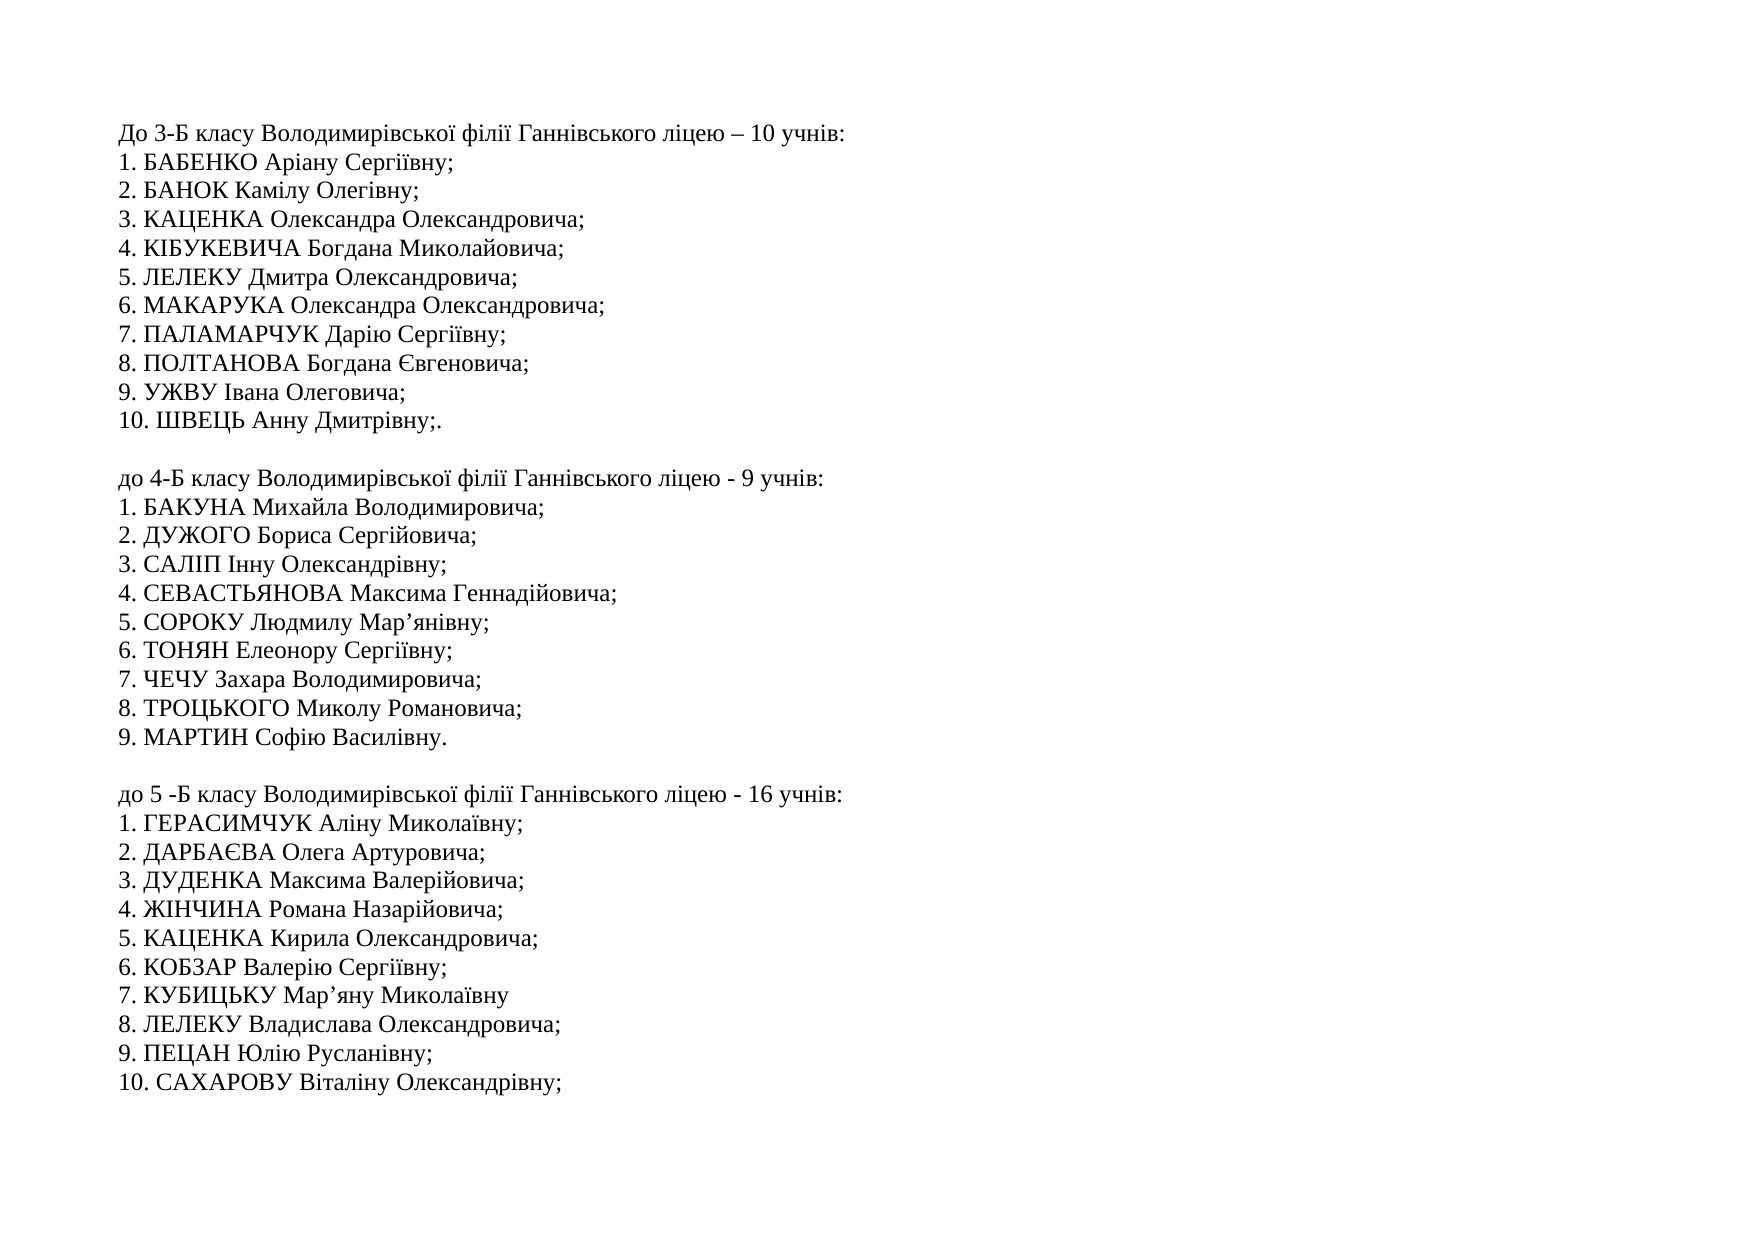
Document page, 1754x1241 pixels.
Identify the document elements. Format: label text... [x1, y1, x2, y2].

text 2. БАНОК Камілу Олегівну; [118, 176, 1636, 204]
text 5. ЛЕЛЕКУ Дмитра Олександровича; [118, 262, 1636, 291]
text 1. БАБЕНКО Аріану Сергіївну; [118, 147, 1636, 176]
text 3. ДУДЕНКА Максима Валерійовича; [118, 866, 1636, 894]
text 1. БАКУНА Михайла Володимировича; [118, 492, 1636, 521]
text 1. ГЕРАСИМЧУК Аліну Миколаївну; [118, 808, 1636, 837]
text 4. КІБУКЕВИЧА Богдана Миколайовича; [118, 233, 1636, 262]
text до 4-Б класу Володимирівської філії Ганнівського ліцею - 9 учнів: [118, 463, 1636, 492]
text 6. ТОНЯН Елеонору Сергіївну; [118, 636, 1636, 664]
text 8. ПОЛТАНОВА Богдана Євгеновича; [118, 348, 1636, 377]
text 4. СЕВАСТЬЯНОВА Максима Геннадійовича; [118, 578, 1636, 607]
text 9. УЖВУ Івана Олеговича; [118, 377, 1636, 406]
text 10. ШВЕЦЬ Анну Дмитрівну;. [118, 406, 1636, 434]
text 4. ЖІНЧИНА Романа Назарійовича; [118, 894, 1636, 923]
text До 3-Б класу Володимирівської філії Ганнівського ліцею – 10 учнів: [118, 118, 1636, 147]
text до 5 -Б класу Володимирівської філії Ганнівського ліцею - 16 учнів: [118, 779, 1636, 808]
text 2. ДУЖОГО Бориса Сергійовича; [118, 521, 1636, 549]
text 8. ТРОЦЬКОГО Миколу Романовича; [118, 693, 1636, 722]
text 3. КАЦЕНКА Олександра Олександровича; [118, 204, 1636, 233]
text 6. КОБЗАР Валерію Сергіївну; [118, 952, 1636, 981]
text 7. ПАЛАМАРЧУК Дарію Сергіївну; [118, 319, 1636, 348]
text 7. ЧЕЧУ Захара Володимировича; [118, 664, 1636, 693]
text 3. САЛІП Інну Олександрівну; [118, 549, 1636, 578]
text 9. ПЕЦАН Юлію Русланівну; [118, 1038, 1636, 1067]
text 2. ДАРБАЄВА Олега Артуровича; [118, 837, 1636, 866]
text 5. КАЦЕНКА Кирила Олександровича; [118, 923, 1636, 952]
text 8. ЛЕЛЕКУ Владислава Олександровича; [118, 1009, 1636, 1038]
text 6. МАКАРУКА Олександра Олександровича; [118, 291, 1636, 319]
text 7. КУБИЦЬКУ Мар’яну Миколаївну [118, 981, 1636, 1009]
text 9. МАРТИН Софію Василівну. [118, 722, 1636, 751]
text 5. СОРОКУ Людмилу Мар’янівну; [118, 607, 1636, 636]
text 10. САХАРОВУ Віталіну Олександрівну; [118, 1067, 1636, 1096]
